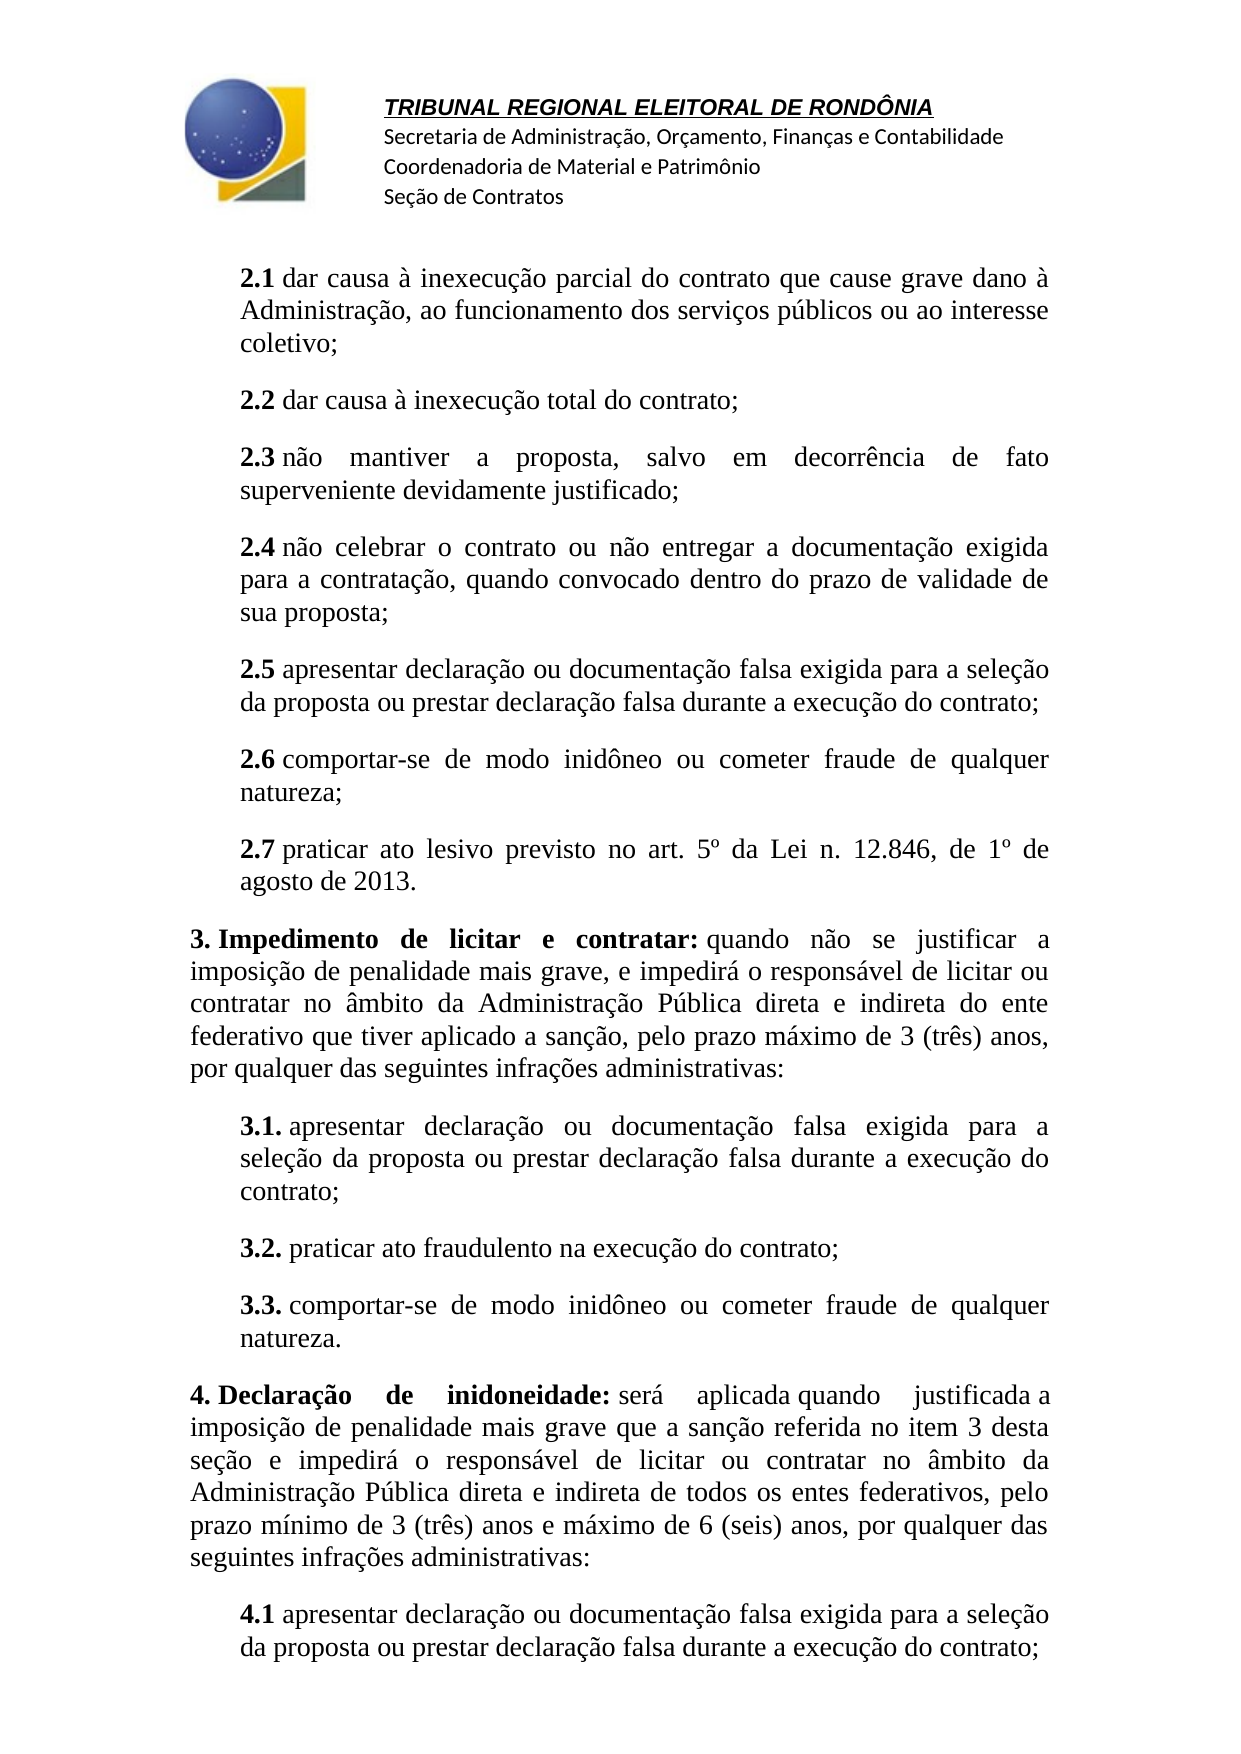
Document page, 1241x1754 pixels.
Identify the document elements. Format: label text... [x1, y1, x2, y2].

text 2.5 apresentar declaração ou documentação falsa exigida para a seleção da proposta ou prestar declaração falsa durante a execução do contrato; [240, 652, 1051, 717]
text 3. Impedimento de licitar e contratar: quando não se justificar a imposição de penalidade mais grave, e impedirá o responsável de licitar ou contratar no âmbito da Administração Pública direta e indireta do ente federativo que tiver aplicado a sanção, pelo prazo máximo de 3 (três) anos, por qualquer das seguintes infrações administrativas: [190, 922, 1051, 1084]
text 3.1. apresentar declaração ou documentação falsa exigida para a seleção da proposta ou prestar declaração falsa durante a execução do contrato; [240, 1109, 1051, 1206]
text 2.1 dar causa à inexecução parcial do contrato que cause grave dano à Administração, ao funcionamento dos serviços públicos ou ao interesse coletivo; [240, 261, 1051, 358]
text 4.1 apresentar declaração ou documentação falsa exigida para a seleção da proposta ou prestar declaração falsa durante a execução do contrato; [240, 1597, 1051, 1662]
text 3.2. praticar ato fraudulento na execução do contrato; [240, 1231, 1051, 1263]
text 3.3. comportar-se de modo inidôneo ou cometer fraude de qualquer natureza. [240, 1288, 1051, 1353]
text 2.3 não mantiver a proposta, salvo em decorrência de fato superveniente devidamente justificado; [240, 440, 1051, 505]
text 2.4 não celebrar o contrato ou não entregar a documentação exigida para a contratação, quando convocado dentro do prazo de validade de sua proposta; [240, 530, 1051, 627]
text 2.2 dar causa à inexecução total do contrato; [240, 383, 1051, 415]
text 2.6 comportar-se de modo inidôneo ou cometer fraude de qualquer natureza; [240, 742, 1051, 807]
text 2.7 praticar ato lesivo previsto no art. 5º da Lei n. 12.846, de 1º de agosto de 2013. [240, 832, 1051, 897]
text 4. Declaração de inidoneidade: será aplicada quando justificada a imposição de penalidade mais grave que a sanção referida no item 3 desta seção e impedirá o responsável de licitar ou contratar no âmbito da Administração Pública direta e indireta de todos os entes federativos, pelo prazo mínimo de 3 (três) anos e máximo de 6 (seis) anos, por qualquer das seguintes infrações administrativas: [190, 1378, 1051, 1572]
